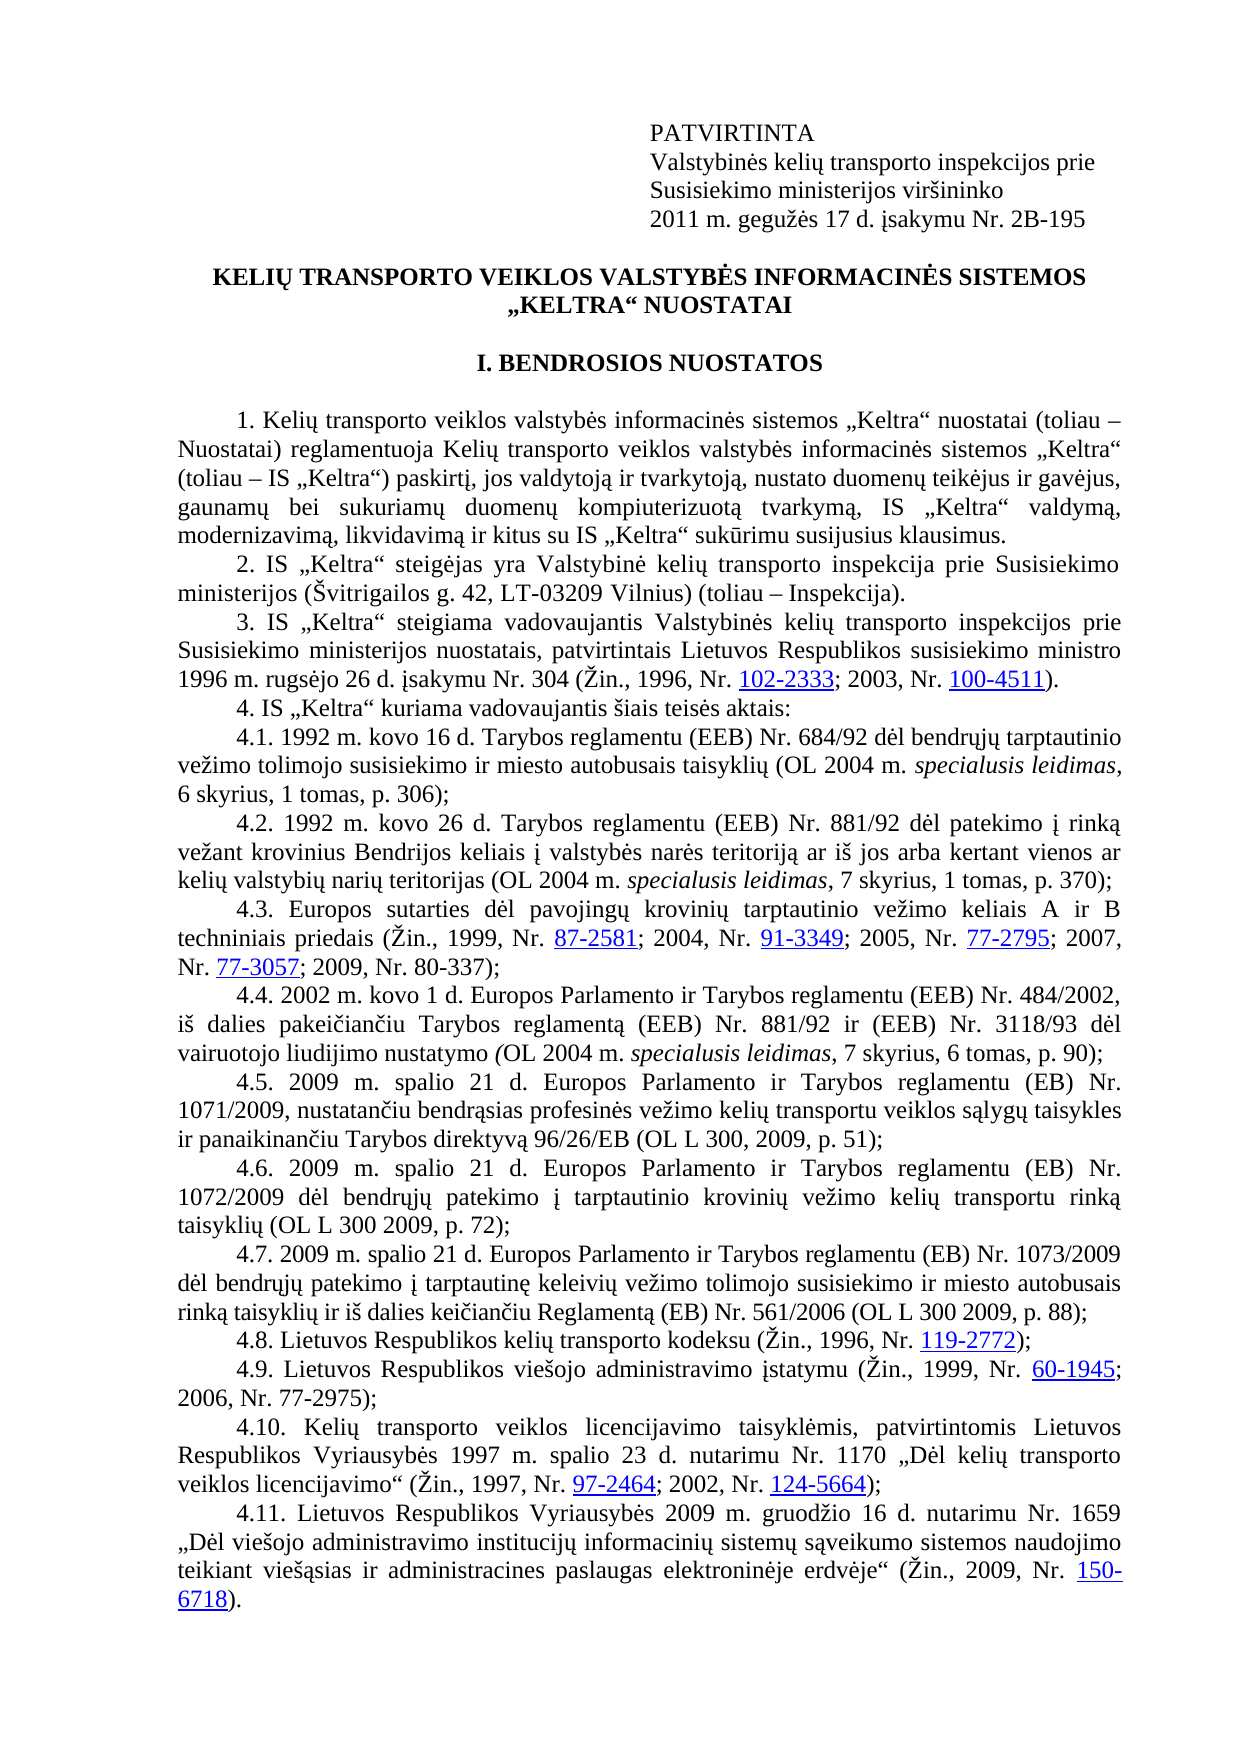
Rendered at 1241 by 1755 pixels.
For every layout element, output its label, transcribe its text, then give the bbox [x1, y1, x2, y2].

text PATVIRTINTA [649, 118, 1122, 147]
text 4.6. 2009 m. spalio 21 d. Europos Parlamento ir Tarybos reglamentu (EB) Nr. 1072/2009 dėl bendrųjų patekimo į tarptautinio krovinių vežimo kelių transportu rinką taisyklių (OL L 300 2009, p. 72); [177, 1153, 1122, 1239]
text 4.7. 2009 m. spalio 21 d. Europos Parlamento ir Tarybos reglamentu (EB) Nr. 1073/2009 dėl bendrųjų patekimo į tarptautinę keleivių vežimo tolimojo susisiekimo ir miesto autobusais rinką taisyklių ir iš dalies keičiančiu Reglamentą (EB) Nr. 561/2006 (OL L 300 2009, p. 88); [177, 1239, 1122, 1326]
text 4. IS „Keltra“ kuriama vadovaujantis šiais teisės aktais: [177, 693, 1122, 722]
text 2. IS „Keltra“ steigėjas yra Valstybinė kelių transporto inspekcija prie Susisiekimo ministerijos (Švitrigailos g. 42, LT-03209 Vilnius) (toliau – Inspekcija). [177, 549, 1122, 607]
text Valstybinės kelių transporto inspekcijos prie [649, 147, 1122, 176]
text 1. Kelių transporto veiklos valstybės informacinės sistemos „Keltra“ nuostatai (toliau – Nuostatai) reglamentuoja Kelių transporto veiklos valstybės informacinės sistemos „Keltra“ (toliau – IS „Keltra“) paskirtį, jos valdytoją ir tvarkytoją, nustato duomenų teikėjus ir gavėjus, gaunamų bei sukuriamų duomenų kompiuterizuotą tvarkymą, IS „Keltra“ valdymą, modernizavimą, likvidavimą ir kitus su IS „Keltra“ sukūrimu susijusius klausimus. [177, 406, 1122, 549]
text 4.5. 2009 m. spalio 21 d. Europos Parlamento ir Tarybos reglamentu (EB) Nr. 1071/2009, nustatančiu bendrąsias profesinės vežimo kelių transportu veiklos sąlygų taisykles ir panaikinančiu Tarybos direktyvą 96/26/EB (OL L 300, 2009, p. 51); [177, 1067, 1122, 1153]
text 3. IS „Keltra“ steigiama vadovaujantis Valstybinės kelių transporto inspekcijos prie Susisiekimo ministerijos nuostatais, patvirtintais Lietuvos Respublikos susisiekimo ministro 1996 m. rugsėjo 26 d. įsakymu Nr. 304 (Žin., 1996, Nr. 102-2333; 2003, Nr. 100-4511). [177, 607, 1122, 693]
text 2011 m. gegužės 17 d. įsakymu Nr. 2B-195 [649, 204, 1122, 233]
text 4.3. Europos sutarties dėl pavojingų krovinių tarptautinio vežimo keliais A ir B techniniais priedais (Žin., 1999, Nr. 87-2581; 2004, Nr. 91-3349; 2005, Nr. 77-2795; 2007, Nr. 77-3057; 2009, Nr. 80-337); [177, 894, 1122, 981]
text 4.4. 2002 m. kovo 1 d. Europos Parlamento ir Tarybos reglamentu (EEB) Nr. 484/2002, iš dalies pakeičiančiu Tarybos reglamentą (EEB) Nr. 881/92 ir (EEB) Nr. 3118/93 dėl vairuotojo liudijimo nustatymo (OL 2004 m. specialusis leidimas, 7 skyrius, 6 tomas, p. 90); [177, 981, 1122, 1067]
text 4.8. Lietuvos Respublikos kelių transporto kodeksu (Žin., 1996, Nr. 119-2772); [177, 1326, 1122, 1354]
text 4.1. 1992 m. kovo 16 d. Tarybos reglamentu (EEB) Nr. 684/92 dėl bendrųjų tarptautinio vežimo tolimojo susisiekimo ir miesto autobusais taisyklių (OL 2004 m. specialusis leidimas, 6 skyrius, 1 tomas, p. 306); [177, 722, 1122, 808]
text I. BENDROsios nuostatos [177, 348, 1122, 377]
text 4.10. Kelių transporto veiklos licencijavimo taisyklėmis, patvirtintomis Lietuvos Respublikos Vyriausybės 1997 m. spalio 23 d. nutarimu Nr. 1170 „Dėl kelių transporto veiklos licencijavimo“ (Žin., 1997, Nr. 97-2464; 2002, Nr. 124-5664); [177, 1412, 1122, 1498]
text 4.2. 1992 m. kovo 26 d. Tarybos reglamentu (EEB) Nr. 881/92 dėl patekimo į rinką vežant krovinius Bendrijos keliais į valstybės narės teritoriją ar iš jos arba kertant vienos ar kelių valstybių narių teritorijas (OL 2004 m. specialusis leidimas, 7 skyrius, 1 tomas, p. 370); [177, 808, 1122, 894]
text 4.11. Lietuvos Respublikos Vyriausybės 2009 m. gruodžio 16 d. nutarimu Nr. 1659 „Dėl viešojo administravimo institucijų informacinių sistemų sąveikumo sistemos naudojimo teikiant viešąsias ir administracines paslaugas elektroninėje erdvėje“ (Žin., 2009, Nr. 150-6718). [177, 1498, 1122, 1613]
text 4.9. Lietuvos Respublikos viešojo administravimo įstatymu (Žin., 1999, Nr. 60-1945; 2006, Nr. 77-2975); [177, 1354, 1122, 1412]
text KELIŲ TRANSPORTO VEIKLOS VALSTYBĖS INFORMACINĖS SISTEMOS „KELTRA“ NUOSTATAI [177, 262, 1122, 319]
text Susisiekimo ministerijos viršininko [649, 176, 1122, 204]
